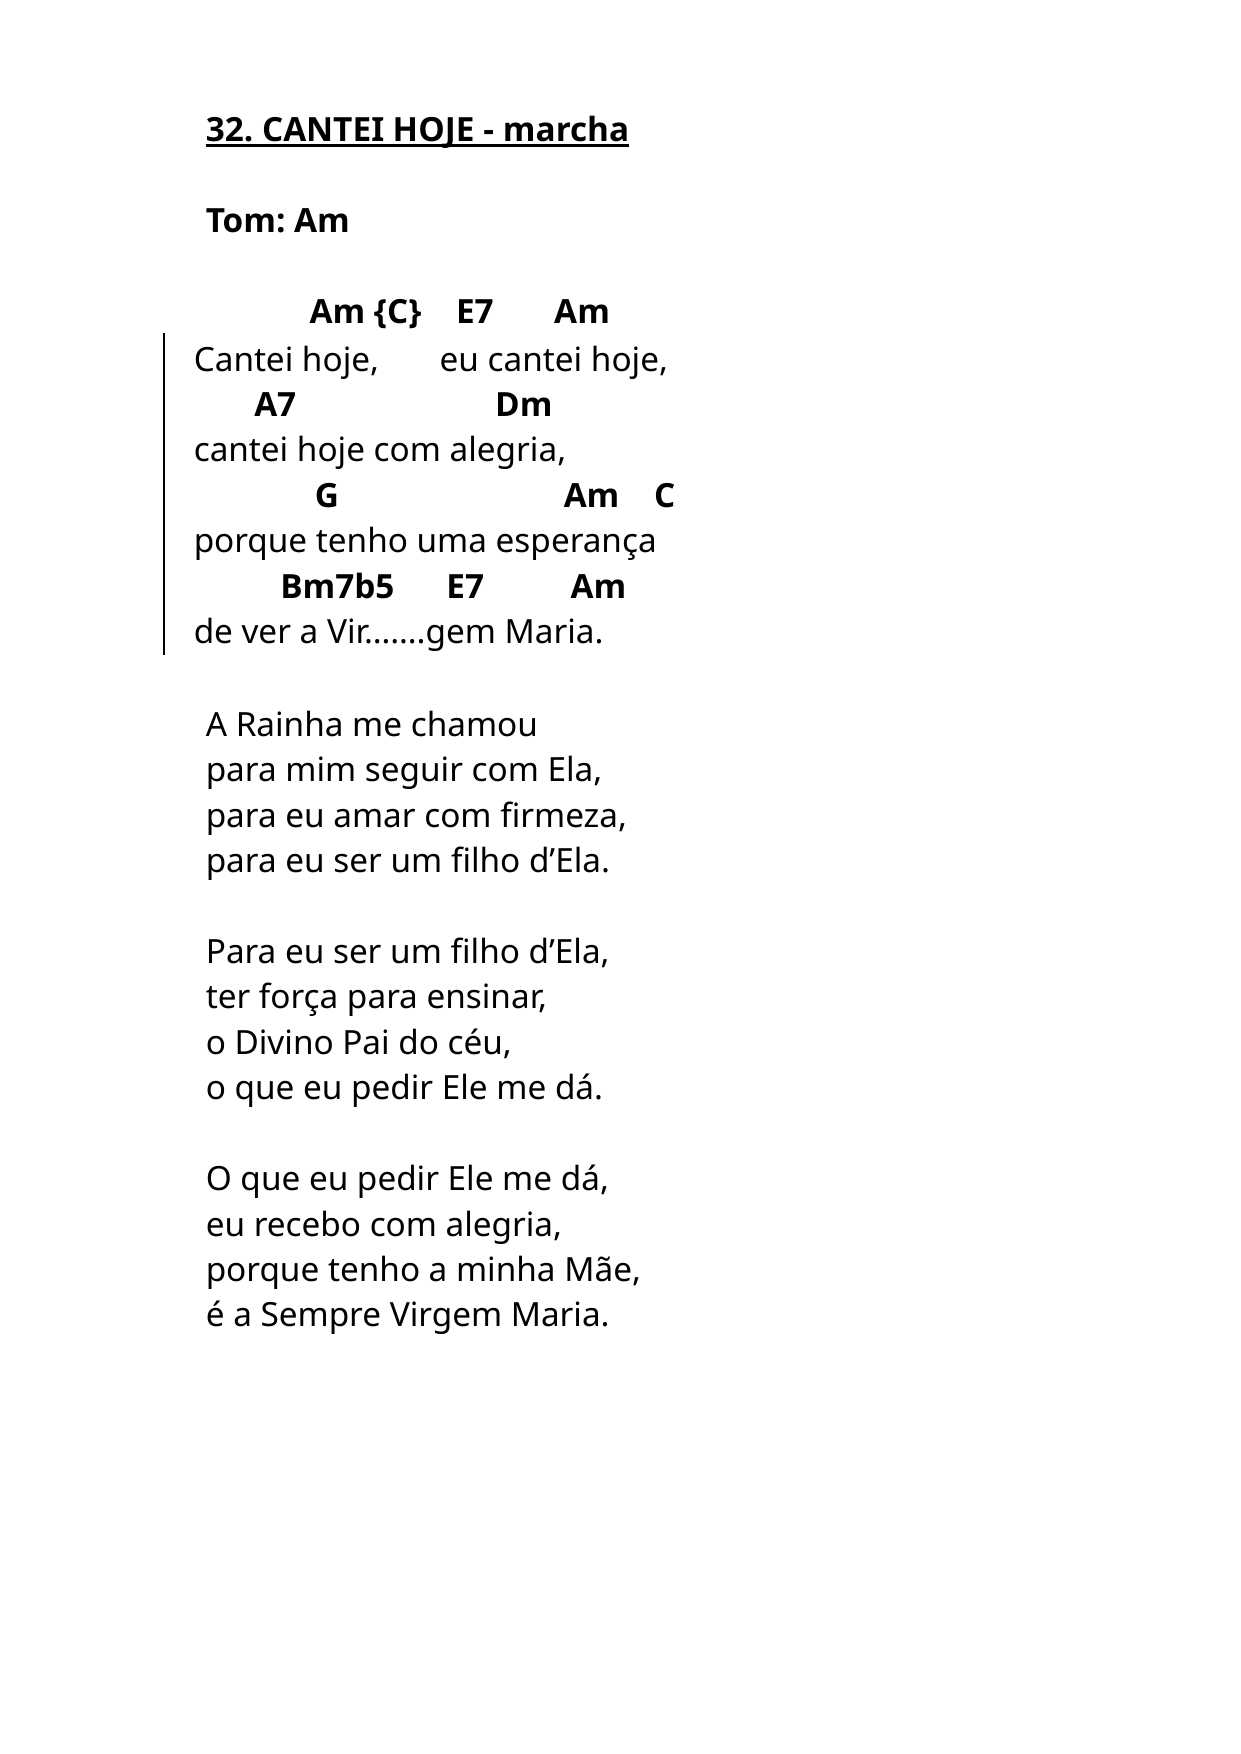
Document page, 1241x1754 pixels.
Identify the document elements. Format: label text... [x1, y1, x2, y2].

subtitle Tom: Am [177, 197, 1063, 242]
subtitle Am {C} E7 Am [177, 288, 1063, 333]
text para eu amar com firmeza, [177, 792, 1063, 837]
text eu recebo com alegria, [177, 1200, 1063, 1246]
text O que eu pedir Ele me dá, [177, 1155, 1063, 1200]
text o que eu pedir Ele me dá. [177, 1064, 1063, 1109]
subtitle 32. CANTEI HOJE - marcha [177, 106, 1063, 152]
text para mim seguir com Ela, [177, 746, 1063, 792]
text ter força para ensinar, [177, 973, 1063, 1019]
text para eu ser um filho d’Ela. [177, 837, 1063, 882]
text o Divino Pai do céu, [177, 1019, 1063, 1064]
text é a Sempre Virgem Maria. [177, 1291, 1063, 1337]
table_header Cantei hoje, eu cantei hoje, A7 Dm cantei hoje com alegria, G Am C porque tenho uma esperança Bm7b5 E7 Am de ver a Vir…….gem Maria. [165, 335, 1050, 653]
text Para eu ser um filho d’Ela, [177, 928, 1063, 973]
text A Rainha me chamou [177, 701, 1063, 746]
text porque tenho a minha Mãe, [177, 1246, 1063, 1291]
